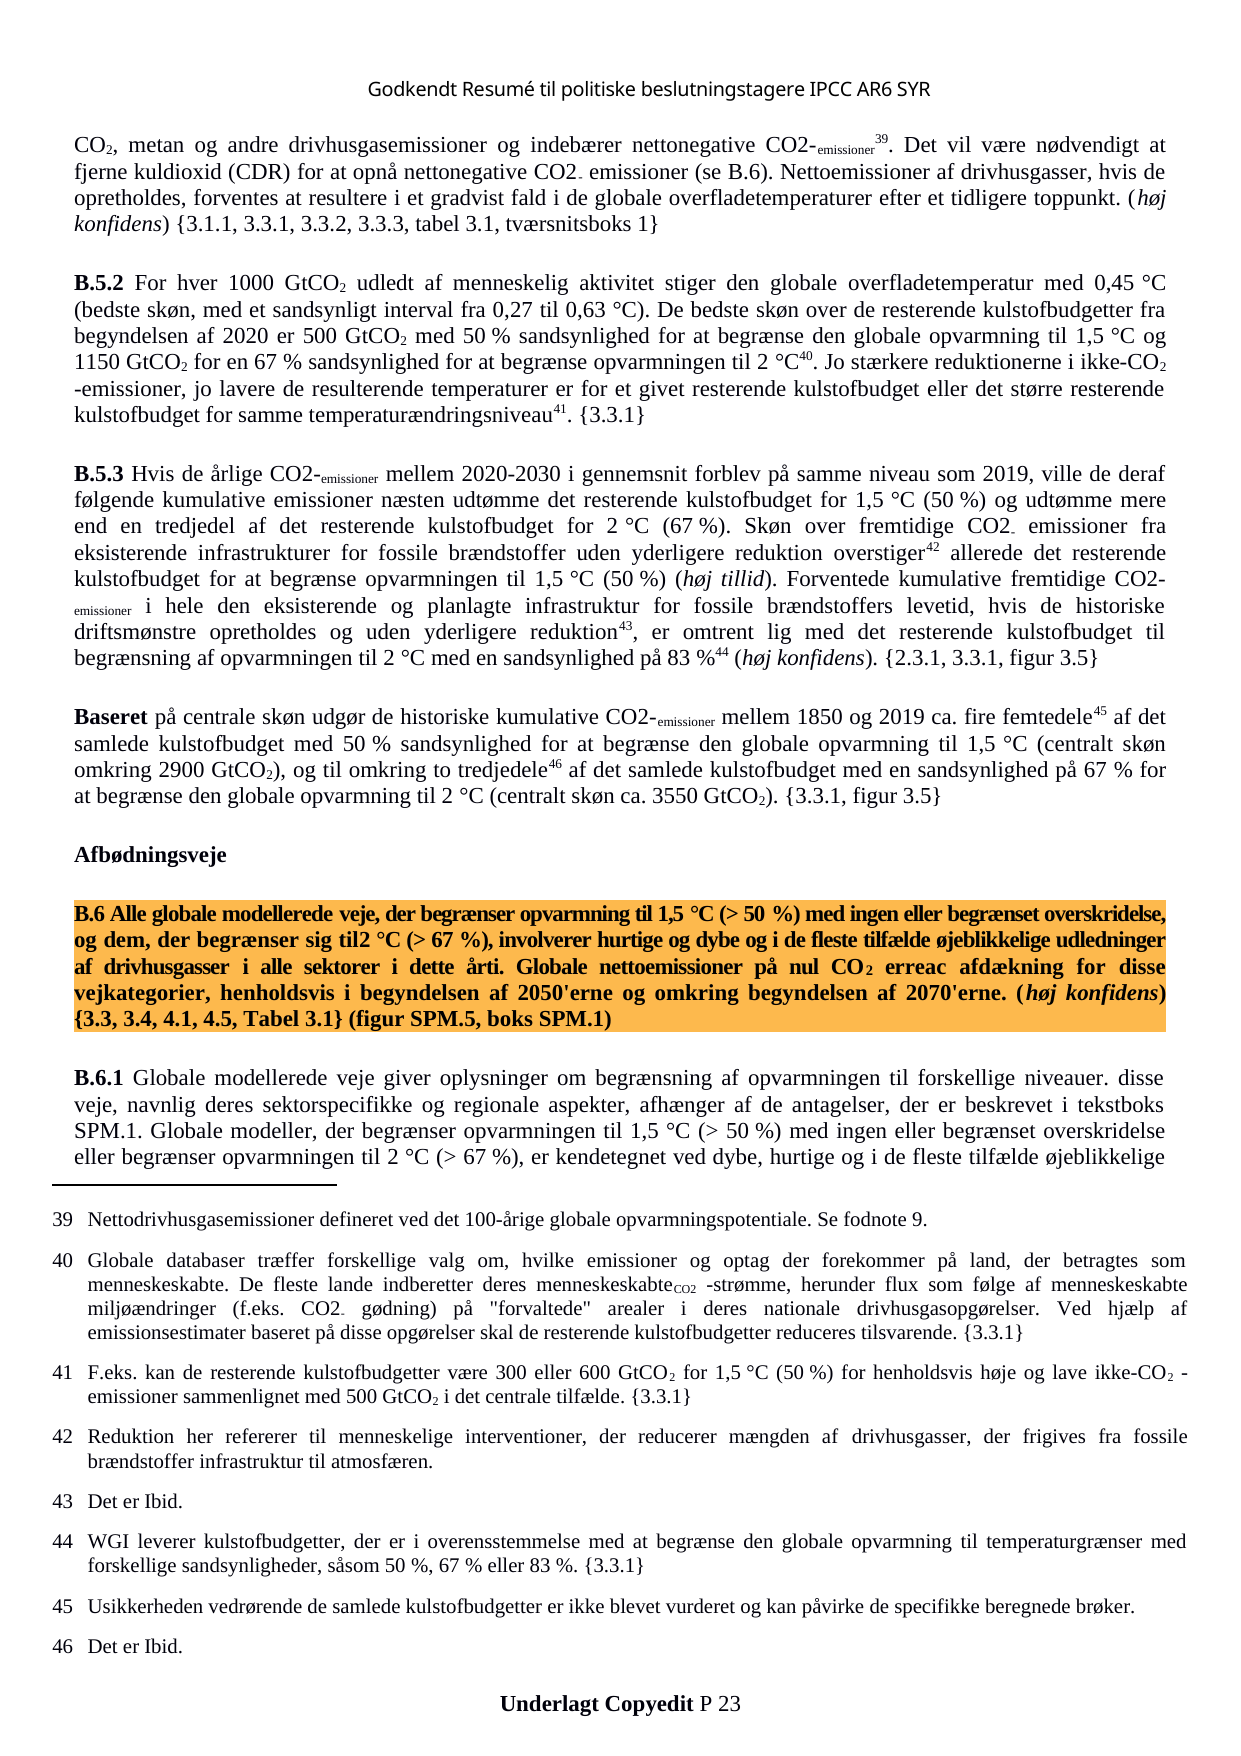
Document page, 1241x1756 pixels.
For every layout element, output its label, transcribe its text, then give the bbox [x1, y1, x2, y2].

text Det er Ibid. [52, 1489, 1188, 1513]
text B.5.2 For hver 1000 GtCO2 udledt af menneskelig aktivitet stiger den globale overfladetemperatur med 0,45 °C (bedste skøn, med et sandsynligt interval fra 0,27 til 0,63 °C). De bedste skøn over de resterende kulstofbudgetter fra begyndelsen af 2020 er 500 GtCO2 med 50 % sandsynlighed for at begrænse den globale opvarmning til 1,5 °C og 1150 GtCO2 for en 67 % sandsynlighed for at begrænse opvarmningen til 2 °C. Jo stærkere reduktionerne i ikke-CO2 -emissioner, jo lavere de resulterende temperaturer er for et givet resterende kulstofbudget eller det større resterende kulstofbudget for samme temperaturændringsniveau. {3.3.1} [74, 269, 1166, 427]
text B.6 Alle globale modellerede veje, der begrænser opvarmning til 1,5 °C (> 50 %) med ingen eller begrænset overskridelse, og dem, der begrænser sig til2 °C (> 67 %), involverer hurtige og dybe og i de fleste tilfælde øjeblikkelige udledninger af drivhusgasser i alle sektorer i dette årti. Globale nettoemissioner på nul CO2 erreac afdækning for disse vejkategorier, henholdsvis i begyndelsen af 2050'erne og omkring begyndelsen af 2070'erne. (høj konfidens) {3.3, 3.4, 4.1, 4.5, Tabel 3.1} (figur SPM.5, boks SPM.1) [74, 900, 1166, 1032]
text Baseret på centrale skøn udgør de historiske kumulative CO2-emissioner mellem 1850 og 2019 ca. fire femtedele af det samlede kulstofbudget med 50 % sandsynlighed for at begrænse den globale opvarmning til 1,5 °C (centralt skøn omkring 2900 GtCO2), og til omkring to tredjedele af det samlede kulstofbudget med en sandsynlighed på 67 % for at begrænse den globale opvarmning til 2 °C (centralt skøn ca. 3550 GtCO2). {3.3.1, figur 3.5} [74, 703, 1166, 809]
text B.6.1 Globale modellerede veje giver oplysninger om begrænsning af opvarmningen til forskellige niveauer. disse veje, navnlig deres sektorspecifikke og regionale aspekter, afhænger af de antagelser, der er beskrevet i tekstboks SPM.1. Globale modeller, der begrænser opvarmningen til 1,5 °C (> 50 %) med ingen eller begrænset overskridelse eller begrænser opvarmningen til 2 °C (> 67 %), er kendetegnet ved dybe, hurtige og i de fleste tilfælde øjeblikkelige [74, 1064, 1166, 1170]
text B.5.3 Hvis de årlige CO2-emissioner mellem 2020-2030 i gennemsnit forblev på samme niveau som 2019, ville de deraf følgende kumulative emissioner næsten udtømme det resterende kulstofbudget for 1,5 °C (50 %) og udtømme mere end en tredjedel af det resterende kulstofbudget for 2 °C (67 %). Skøn over fremtidige CO2- emissioner fra eksisterende infrastrukturer for fossile brændstoffer uden yderligere reduktion overstiger allerede det resterende kulstofbudget for at begrænse opvarmningen til 1,5 °C (50 %) (høj tillid). Forventede kumulative fremtidige CO2-emissioner i hele den eksisterende og planlagte infrastruktur for fossile brændstoffers levetid, hvis de historiske driftsmønstre opretholdes og uden yderligere reduktion, er omtrent lig med det resterende kulstofbudget til begrænsning af opvarmningen til 2 °C med en sandsynlighed på 83 % (høj konfidens). {2.3.1, 3.3.1, figur 3.5} [74, 460, 1166, 671]
text Afbødningsveje [74, 841, 1166, 867]
text Nettodrivhusgasemissioner defineret ved det 100-årige globale opvarmningspotentiale. Se fodnote 9. [52, 1207, 1188, 1231]
text WGI leverer kulstofbudgetter, der er i overensstemmelse med at begrænse den globale opvarmning til temperaturgrænser med forskellige sandsynligheder, såsom 50 %, 67 % eller 83 %. {3.3.1} [52, 1529, 1188, 1577]
text Globale databaser træffer forskellige valg om, hvilke emissioner og optag der forekommer på land, der betragtes som menneskeskabte. De fleste lande indberetter deres menneskeskabteCO2 -strømme, herunder flux som følge af menneskeskabte miljøændringer (f.eks. CO2- gødning) på "forvaltede" arealer i deres nationale drivhusgasopgørelser. Ved hjælp af emissionsestimater baseret på disse opgørelser skal de resterende kulstofbudgetter reduceres tilsvarende. {3.3.1} [52, 1248, 1188, 1344]
text Reduktion her refererer til menneskelige interventioner, der reducerer mængden af ​​drivhusgasser, der frigives fra fossile brændstoffer infrastruktur til atmosfæren. [52, 1424, 1188, 1473]
text Usikkerheden vedrørende de samlede kulstofbudgetter er ikke blevet vurderet og kan påvirke de specifikke beregnede brøker. [52, 1593, 1188, 1618]
text Det er Ibid. [52, 1634, 1188, 1658]
text CO2, metan og andre drivhusgasemissioner og indebærer nettonegative CO2-emissioner. Det vil være nødvendigt at fjerne kuldioxid (CDR) for at opnå nettonegative CO2- emissioner (se B.6). Nettoemissioner af drivhusgasser, hvis de opretholdes, forventes at resultere i et gradvist fald i de globale overfladetemperaturer efter et tidligere toppunkt. (høj konfidens) {3.1.1, 3.3.1, 3.3.2, 3.3.3, tabel 3.1, tværsnitsboks 1} [74, 131, 1166, 237]
text F.eks. kan de resterende kulstofbudgetter være 300 eller 600 GtCO2 for 1,5 °C (50 %) for henholdsvis høje og lave ikke-CO2 -emissioner sammenlignet med 500 GtCO2 i det centrale tilfælde. {3.3.1} [52, 1360, 1188, 1408]
